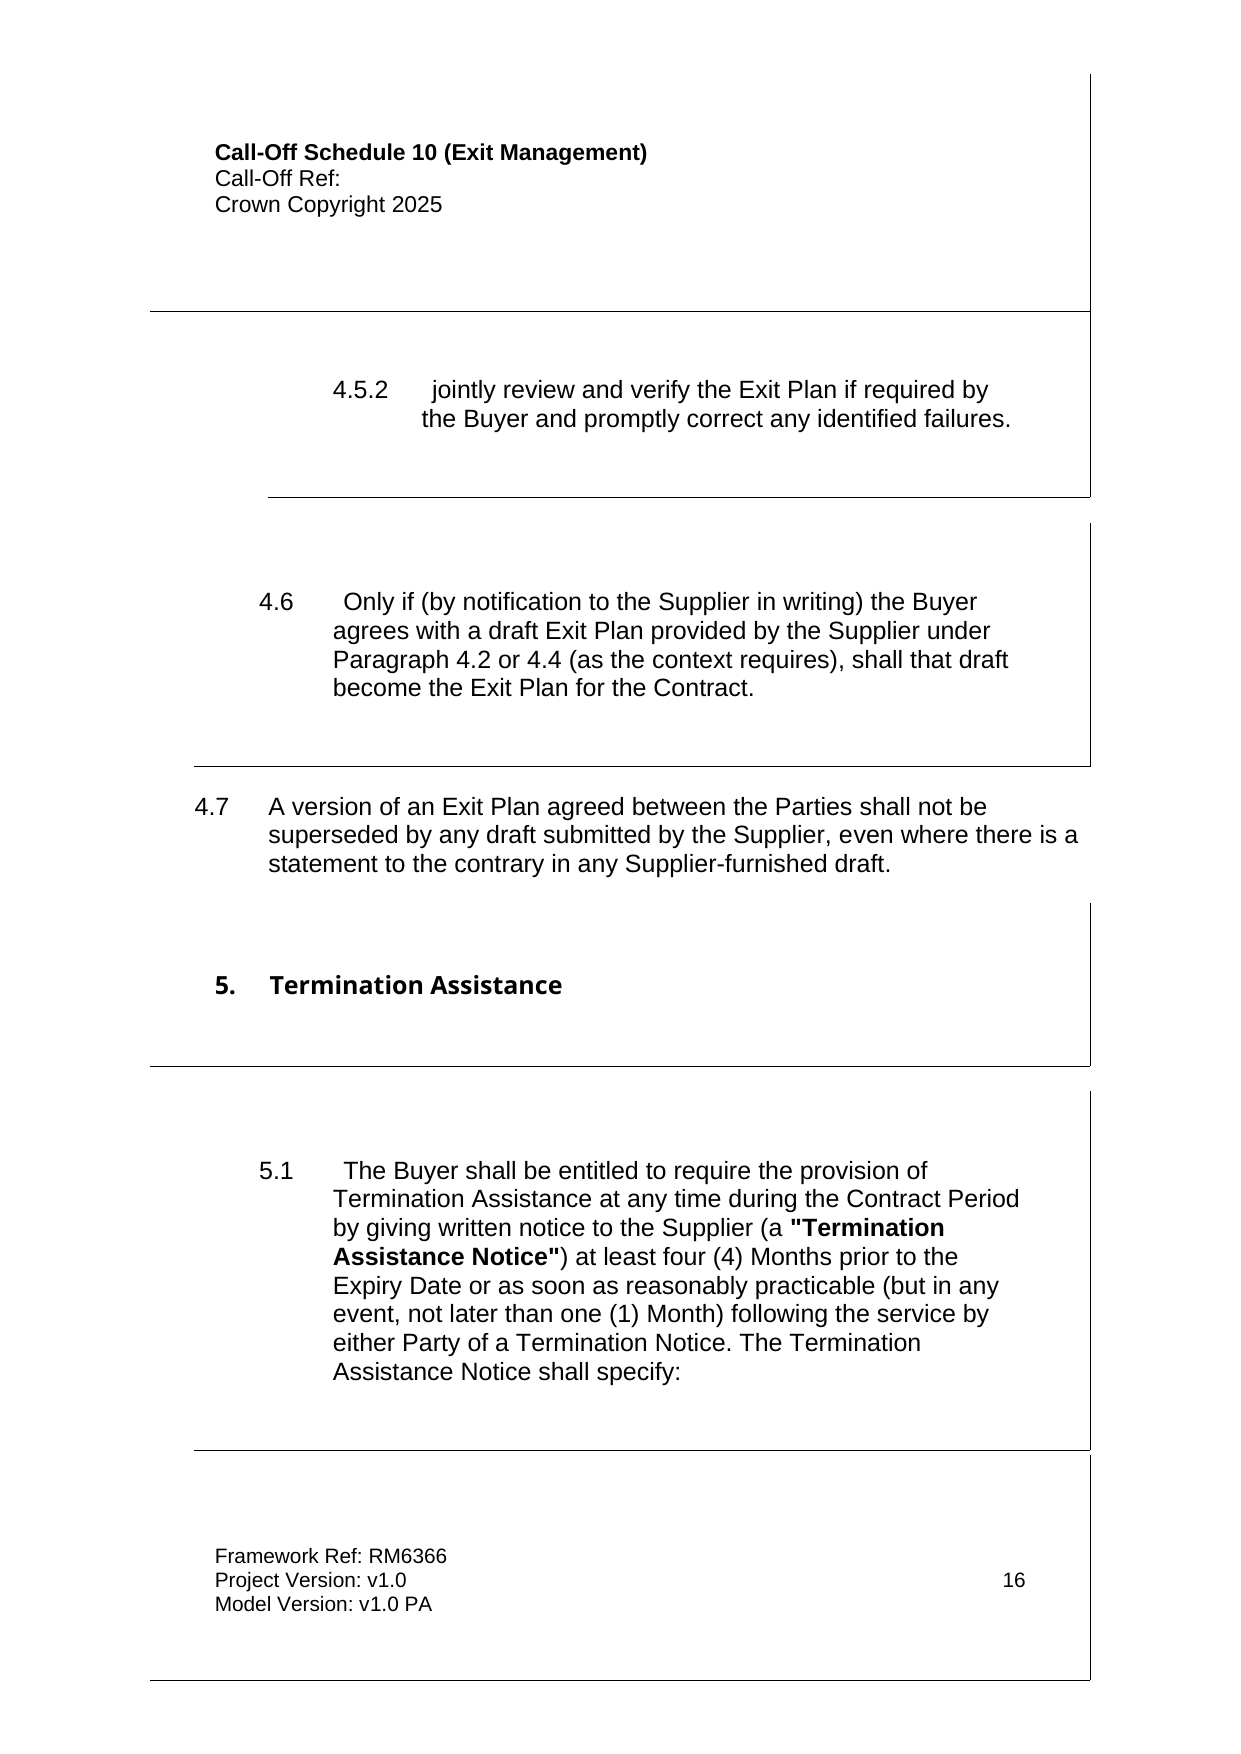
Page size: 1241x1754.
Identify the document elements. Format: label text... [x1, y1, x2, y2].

list Termination Assistance [150, 903, 1090, 1066]
list jointly review and verify the Exit Plan if required by the Buyer and promptly correct any identified failures. [268, 311, 1090, 497]
list A version of an Exit Plan agreed between the Parties shall not be superseded by any draft submitted by the Supplier, even where there is a statement to the contrary in any Supplier-furnished draft. [194, 792, 1090, 878]
list The Buyer shall be entitled to require the provision of Termination Assistance at any time during the Contract Period by giving written notice to the Supplier (a "Termination Assistance Notice") at least four (4) Months prior to the Expiry Date or as soon as reasonably practicable (but in any event, not later than one (1) Month) following the service by either Party of a Termination Notice. The Termination Assistance Notice shall specify: [194, 1091, 1090, 1450]
list Only if (by notification to the Supplier in writing) the Buyer agrees with a draft Exit Plan provided by the Supplier under Paragraph 4.2 or 4.4 (as the context requires), shall that draft become the Exit Plan for the Contract. [194, 522, 1090, 766]
